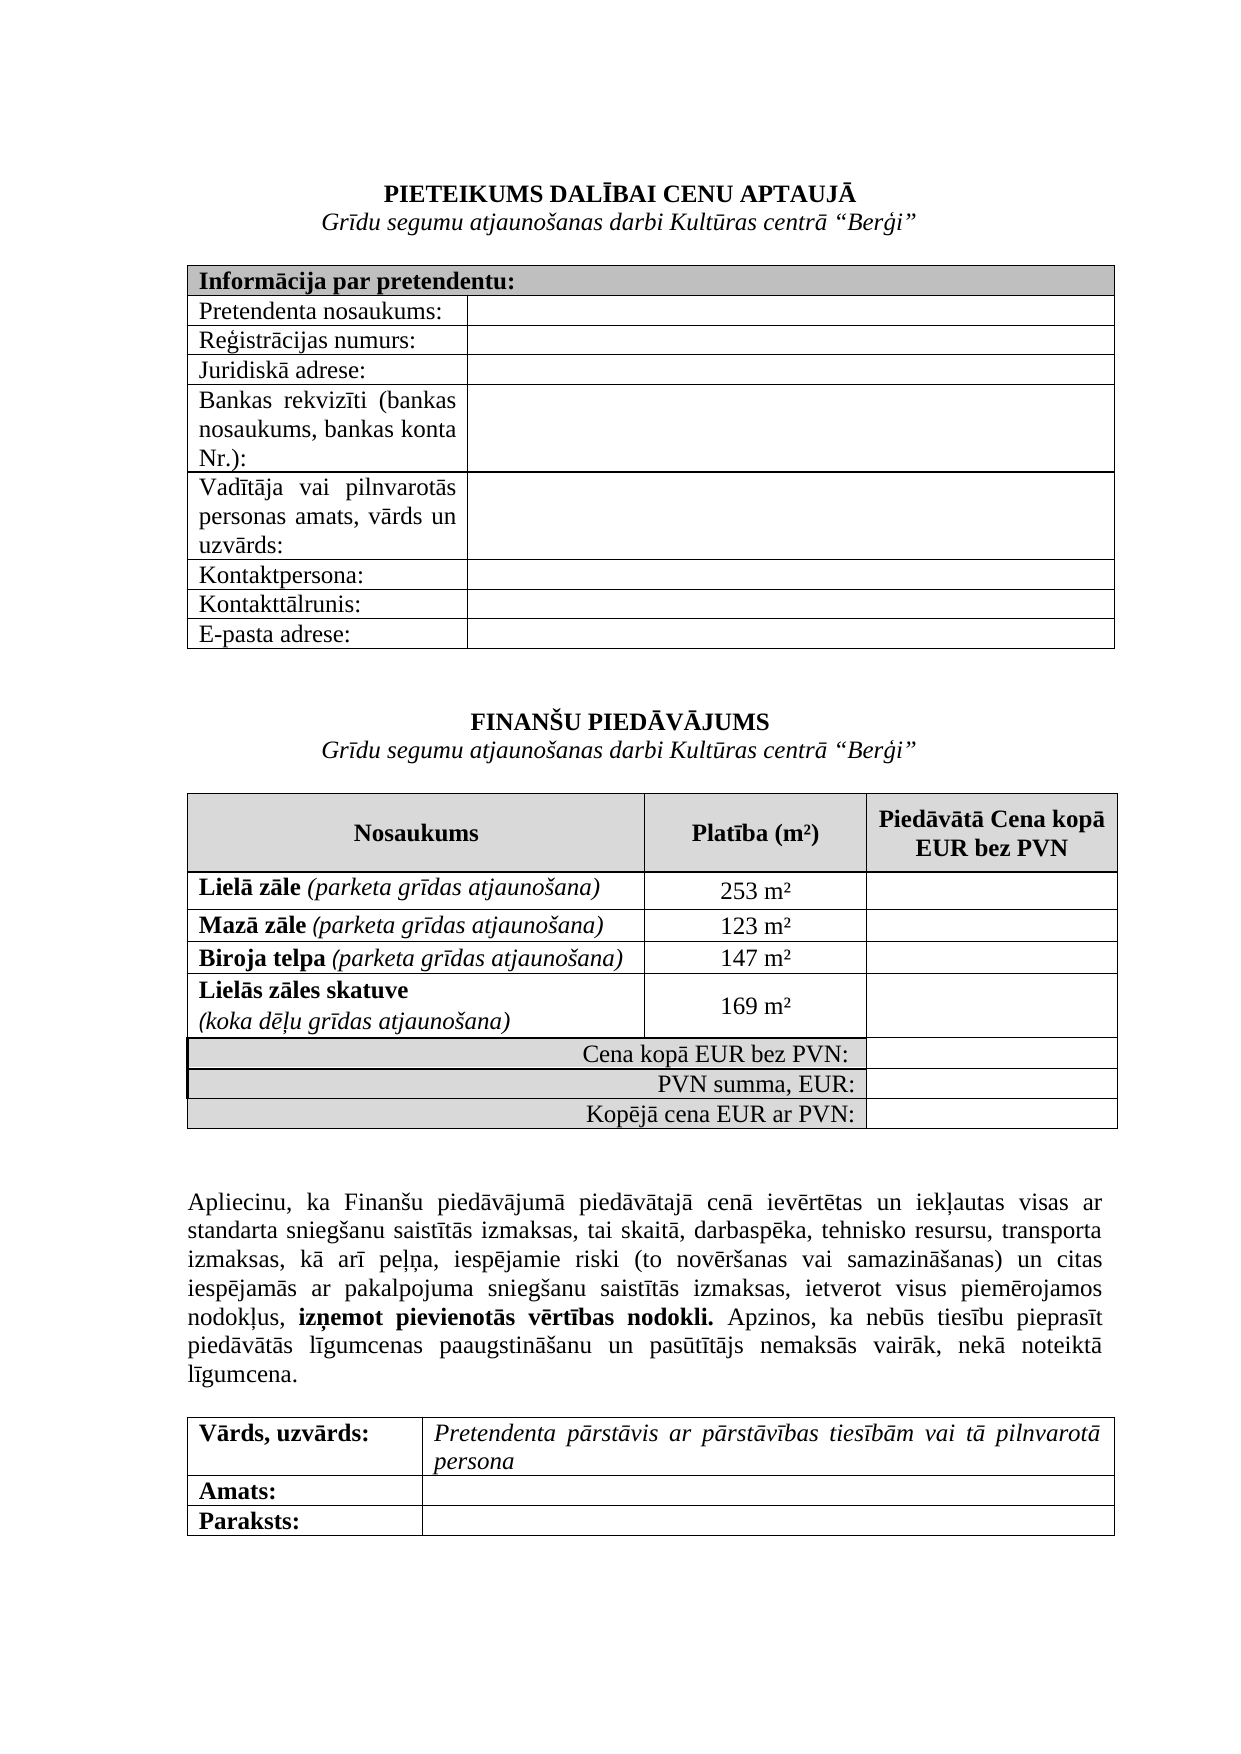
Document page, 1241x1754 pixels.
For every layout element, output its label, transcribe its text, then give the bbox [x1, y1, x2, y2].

table_cell Mazā zāle (parketa grīdas atjaunošana) [188, 910, 644, 941]
text FINANŠU PIEDĀVĀJUMS [187, 707, 1053, 735]
table_cell Biroja telpa (parketa grīdas atjaunošana) [188, 942, 644, 973]
text Apliecinu, ka Finanšu piedāvājumā piedāvātajā cenā ievērtētas un iekļautas visas ar standarta sniegšanu saistītās izmaksas, tai skaitā, darbaspēka, tehnisko resursu, transporta izmaksas, kā arī peļņa, iespējamie riski (to novēršanas vai samazināšanas) un citas iespējamās ar pakalpojuma sniegšanu saistītās izmaksas, ietverot visus piemērojamos nodokļus, izņemot pievienotās vērtības nodokli. Apzinos, ka nebūs tiesību pieprasīt piedāvātās līgumcenas paaugstināšanu un pasūtītājs nemaksās vairāk, nekā noteiktā līgumcena. [187, 1187, 1103, 1388]
table_cell 169 m² [645, 974, 866, 1037]
table_cell Vadītāja vai pilnvarotās personas amats, vārds un uzvārds: [188, 473, 467, 559]
table_cell [468, 296, 1114, 324]
table_cell [423, 1476, 1114, 1505]
table_cell Kopējā cena EUR ar PVN: [188, 1099, 866, 1128]
table_cell [468, 385, 1114, 471]
table_cell E-pasta adrese: [188, 619, 467, 648]
table_cell 253 m² [645, 873, 866, 908]
table_cell [867, 873, 1117, 908]
table_cell 147 m² [645, 942, 866, 973]
text Grīdu segumu atjaunošanas darbi Kultūras centrā “Berģi” [187, 207, 1053, 236]
table_header Vārds, uzvārds: [188, 1418, 422, 1475]
table_cell [468, 355, 1114, 384]
table_cell PVN summa, EUR: [189, 1070, 866, 1098]
table_cell [867, 1069, 1117, 1098]
table_cell [867, 974, 1117, 1037]
table_cell [468, 619, 1114, 648]
table_cell [468, 473, 1114, 559]
table_cell [867, 1099, 1117, 1128]
table_cell Amats: [188, 1476, 422, 1505]
table_cell Bankas rekvizīti (bankas nosaukums, bankas konta Nr.): [188, 385, 467, 471]
table_header Nosaukums [188, 794, 644, 871]
table_cell Reģistrācijas numurs: [188, 326, 467, 354]
table_cell [468, 560, 1114, 588]
table_cell [468, 590, 1114, 618]
table_cell Kontaktpersona: [188, 560, 467, 588]
table_cell Paraksts: [188, 1506, 422, 1535]
table_cell [423, 1506, 1114, 1535]
table_cell Lielās zāles skatuve (koka dēļu grīdas atjaunošana) [188, 974, 644, 1037]
table_cell Cena kopā EUR bez PVN: [189, 1039, 866, 1067]
table_cell 123 m² [645, 910, 866, 941]
table_header Platība (m²) [645, 794, 866, 871]
table_cell Lielā zāle (parketa grīdas atjaunošana) [188, 873, 644, 908]
table_cell [867, 942, 1117, 973]
table_cell [468, 326, 1114, 354]
text PIETEIKUMS DALĪBAI CENU APTAUJĀ [187, 179, 1053, 207]
table_header Piedāvātā Cena kopā EUR bez PVN [867, 794, 1117, 871]
table_cell Juridiskā adrese: [188, 355, 467, 384]
table_cell [867, 910, 1117, 941]
table_cell Kontakttālrunis: [188, 590, 467, 618]
text Grīdu segumu atjaunošanas darbi Kultūras centrā “Berģi” [187, 735, 1053, 764]
table_cell [867, 1038, 1117, 1067]
table_cell Pretendenta nosaukums: [188, 296, 467, 324]
table_header Informācija par pretendentu: [188, 266, 1114, 295]
table_header Pretendenta pārstāvis ar pārstāvības tiesībām vai tā pilnvarotā persona [423, 1418, 1114, 1475]
